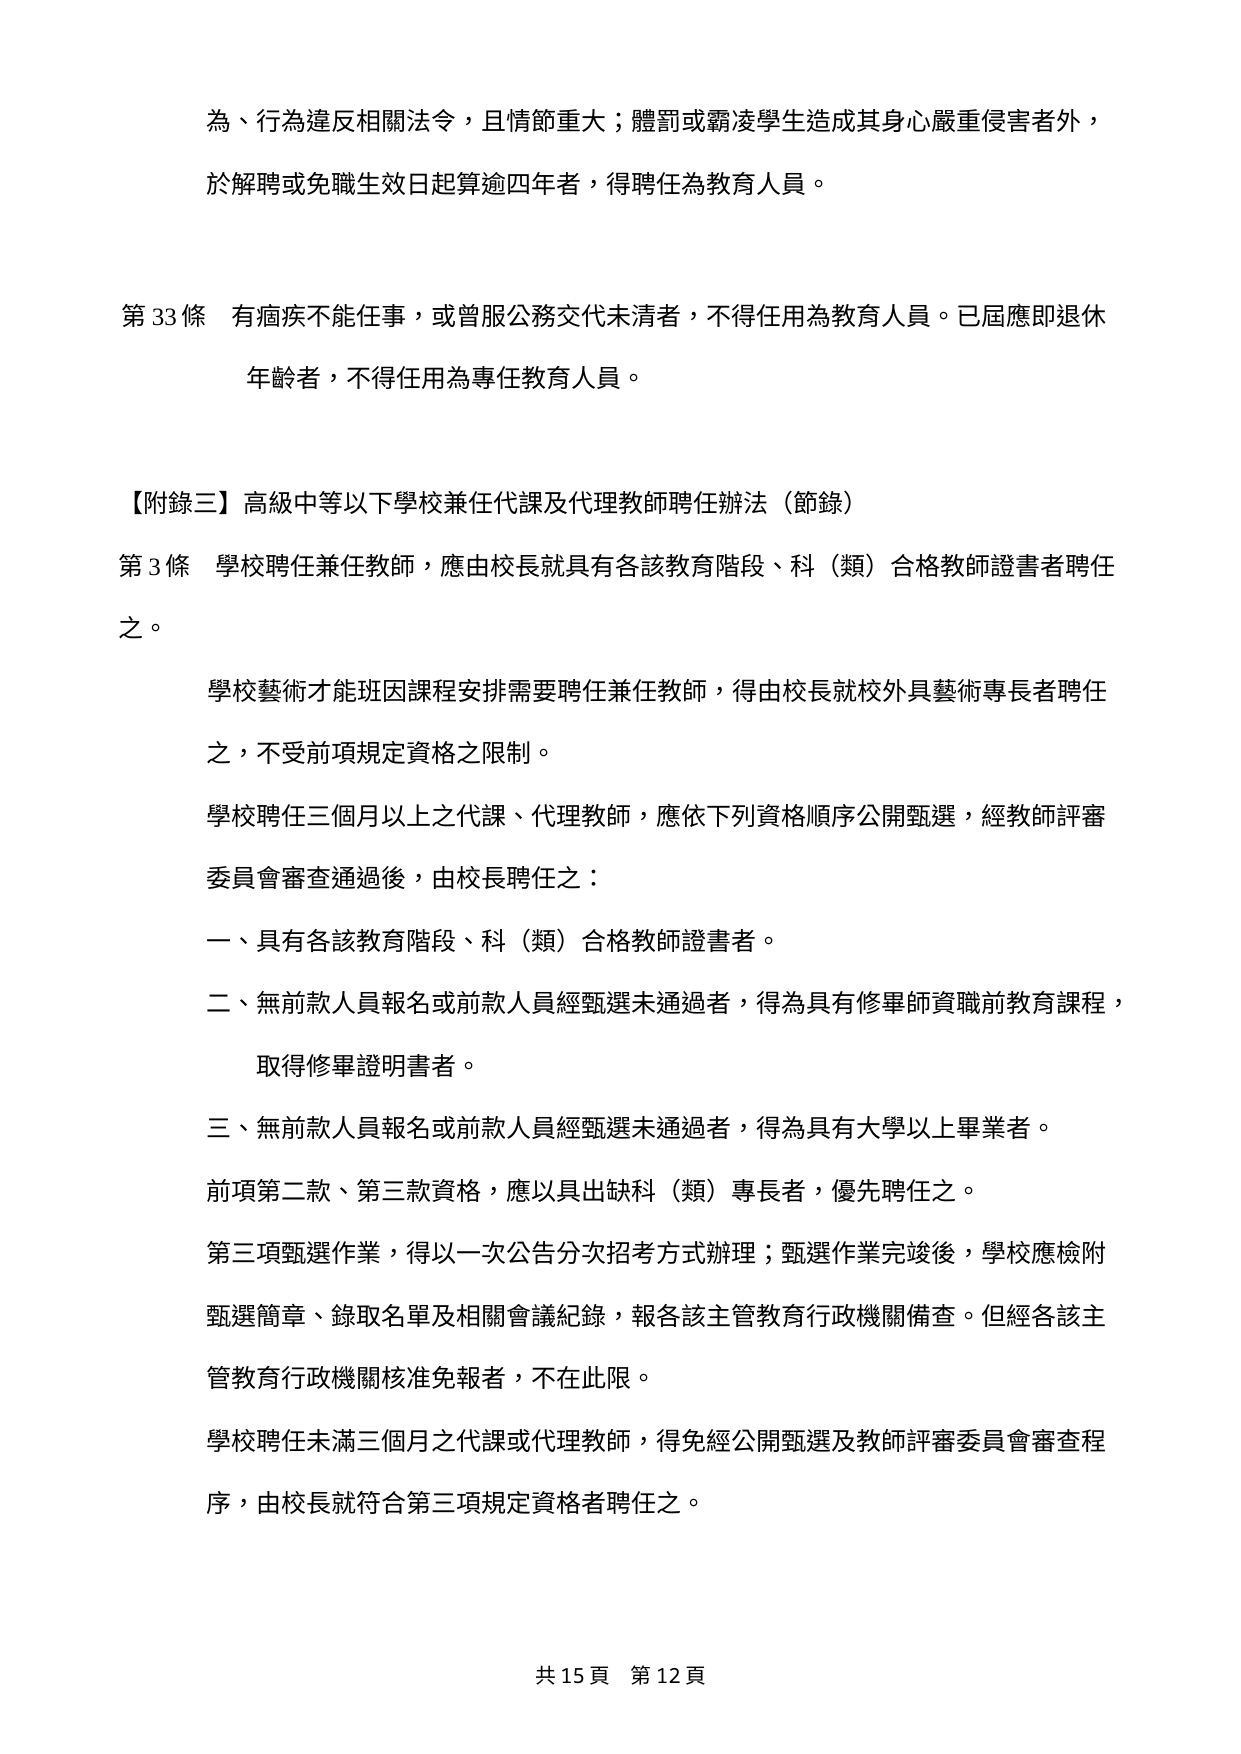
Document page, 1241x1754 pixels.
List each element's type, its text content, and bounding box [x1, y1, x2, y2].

text 一、具有各該教育階段、科（類）合格教師證書者。 [207, 897, 1122, 960]
text 學校藝術才能班因課程安排需要聘任兼任教師，得由校長就校外具藝術專長者聘任之，不受前項規定資格之限制。 [207, 647, 1122, 772]
text 學校聘任三個月以上之代課、代理教師，應依下列資格順序公開甄選，經教師評審委員會審查通過後，由校長聘任之： [207, 772, 1122, 897]
text 三、無前款人員報名或前款人員經甄選未通過者，得為具有大學以上畢業者。 [207, 1085, 1122, 1147]
text 第3條 學校聘任兼任教師，應由校長就具有各該教育階段、科（類）合格教師證書者聘任之。 [118, 522, 1122, 647]
text 二、無前款人員報名或前款人員經甄選未通過者，得為具有修畢師資職前教育課程，取得修畢證明書者。 [207, 960, 1122, 1085]
text 前項第二款、第三款資格，應以具出缺科（類）專長者，優先聘任之。 [207, 1147, 1122, 1210]
text 為、行為違反相關法令，且情節重大；體罰或霸凌學生造成其身心嚴重侵害者外，於解聘或免職生效日起算逾四年者，得聘任為教育人員。 [207, 78, 1122, 203]
text 第三項甄選作業，得以一次公告分次招考方式辦理；甄選作業完竣後，學校應檢附甄選簡章、錄取名單及相關會議紀錄，報各該主管教育行政機關備查。但經各該主管教育行政機關核准免報者，不在此限。 [207, 1210, 1122, 1397]
text 學校聘任未滿三個月之代課或代理教師，得免經公開甄選及教師評審委員會審查程序，由校長就符合第三項規定資格者聘任之。 [207, 1397, 1122, 1522]
text 【附錄三】高級中等以下學校兼任代課及代理教師聘任辦法（節錄） [118, 460, 1122, 522]
text 第33條 有痼疾不能任事，或曾服公務交代未清者，不得任用為教育人員。已屆應即退休年齡者，不得任用為專任教育人員。 [122, 272, 1122, 397]
